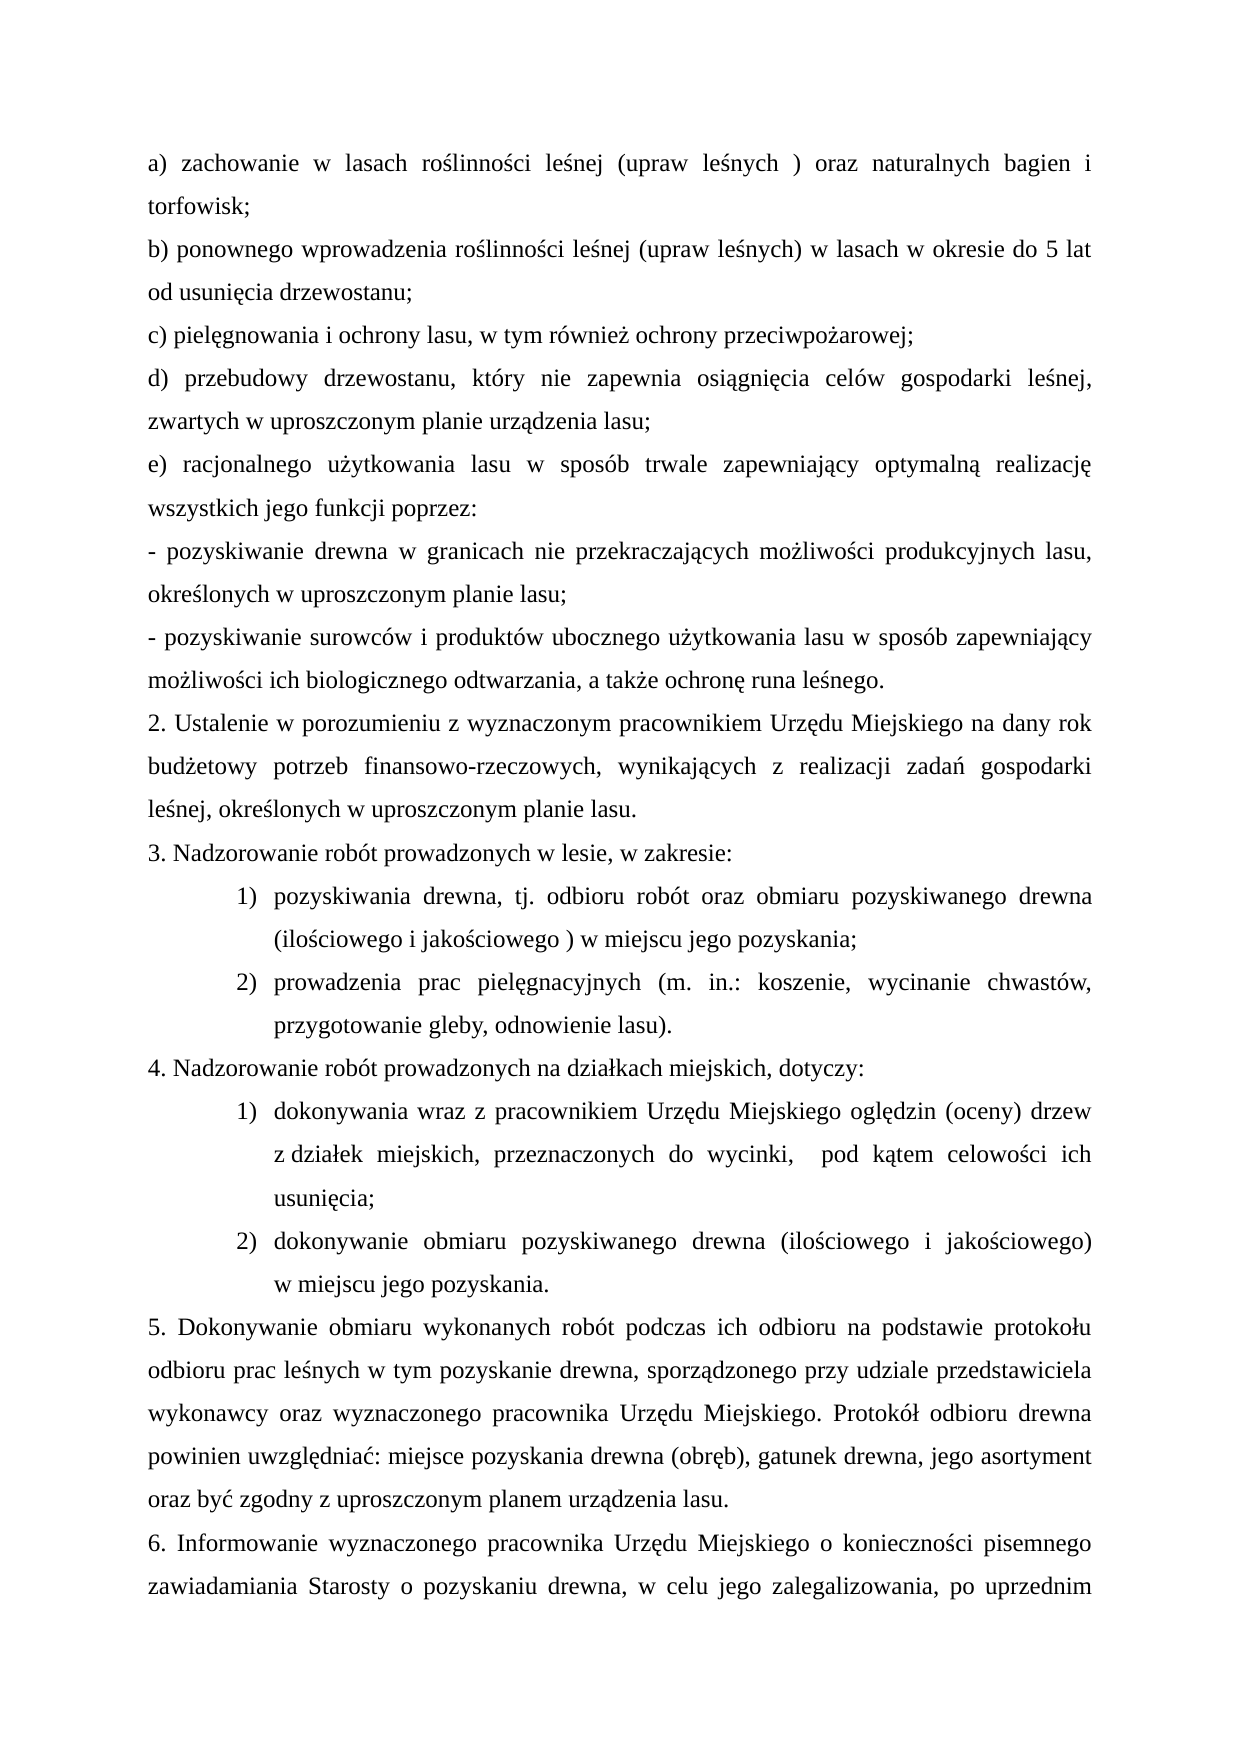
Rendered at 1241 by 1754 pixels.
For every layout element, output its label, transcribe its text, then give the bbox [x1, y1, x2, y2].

text 3. Nadzorowanie robót prowadzonych w lesie, w zakresie: [148, 838, 1093, 866]
text 5. Dokonywanie obmiaru wykonanych robót podczas ich odbioru na podstawie protokołu odbioru prac leśnych w tym pozyskanie drewna, sporządzonego przy udziale przedstawiciela wykonawcy oraz wyznaczonego pracownika Urzędu Miejskiego. Protokół odbioru drewna powinien uwzględniać: miejsce pozyskania drewna (obręb), gatunek drewna, jego asortyment oraz być zgodny z uproszczonym planem urządzenia lasu. [148, 1312, 1093, 1513]
text 2. Ustalenie w porozumieniu z wyznaczonym pracownikiem Urzędu Miejskiego na dany rok budżetowy potrzeb finansowo-rzeczowych, wynikających z realizacji zadań gospodarki leśnej, określonych w uproszczonym planie lasu. [148, 708, 1093, 823]
text e) racjonalnego użytkowania lasu w sposób trwale zapewniający optymalną realizację wszystkich jego funkcji poprzez: [148, 449, 1093, 521]
text a) zachowanie w lasach roślinności leśnej (upraw leśnych ) oraz naturalnych bagien i torfowisk; [148, 148, 1093, 219]
text 4. Nadzorowanie robót prowadzonych na działkach miejskich, dotyczy: [148, 1053, 1093, 1082]
list prowadzenia prac pielęgnacyjnych (m. in.: koszenie, wycinanie chwastów, przygotowanie gleby, odnowienie lasu). [236, 967, 1093, 1039]
text b) ponownego wprowadzenia roślinności leśnej (upraw leśnych) w lasach w okresie do 5 lat od usunięcia drzewostanu; [148, 234, 1093, 306]
list dokonywanie obmiaru pozyskiwanego drewna (ilościowego i jakościowego) w miejscu jego pozyskania. [236, 1226, 1093, 1298]
text c) pielęgnowania i ochrony lasu, w tym również ochrony przeciwpożarowej; [148, 320, 1093, 349]
text - pozyskiwanie surowców i produktów ubocznego użytkowania lasu w sposób zapewniający możliwości ich biologicznego odtwarzania, a także ochronę runa leśnego. [148, 622, 1093, 694]
list dokonywania wraz z pracownikiem Urzędu Miejskiego oględzin (oceny) drzew z działek miejskich, przeznaczonych do wycinki, pod kątem celowości ich usunięcia; [236, 1096, 1093, 1211]
list pozyskiwania drewna, tj. odbioru robót oraz obmiaru pozyskiwanego drewna (ilościowego i jakościowego ) w miejscu jego pozyskania; [236, 881, 1093, 953]
text - pozyskiwanie drewna w granicach nie przekraczających możliwości produkcyjnych lasu, określonych w uproszczonym planie lasu; [148, 536, 1093, 608]
text d) przebudowy drzewostanu, który nie zapewnia osiągnięcia celów gospodarki leśnej, zwartych w uproszczonym planie urządzenia lasu; [148, 363, 1093, 435]
text 6. Informowanie wyznaczonego pracownika Urzędu Miejskiego o konieczności pisemnego zawiadamiania Starosty o pozyskaniu drewna, w celu jego zalegalizowania, po uprzednim [148, 1528, 1093, 1599]
